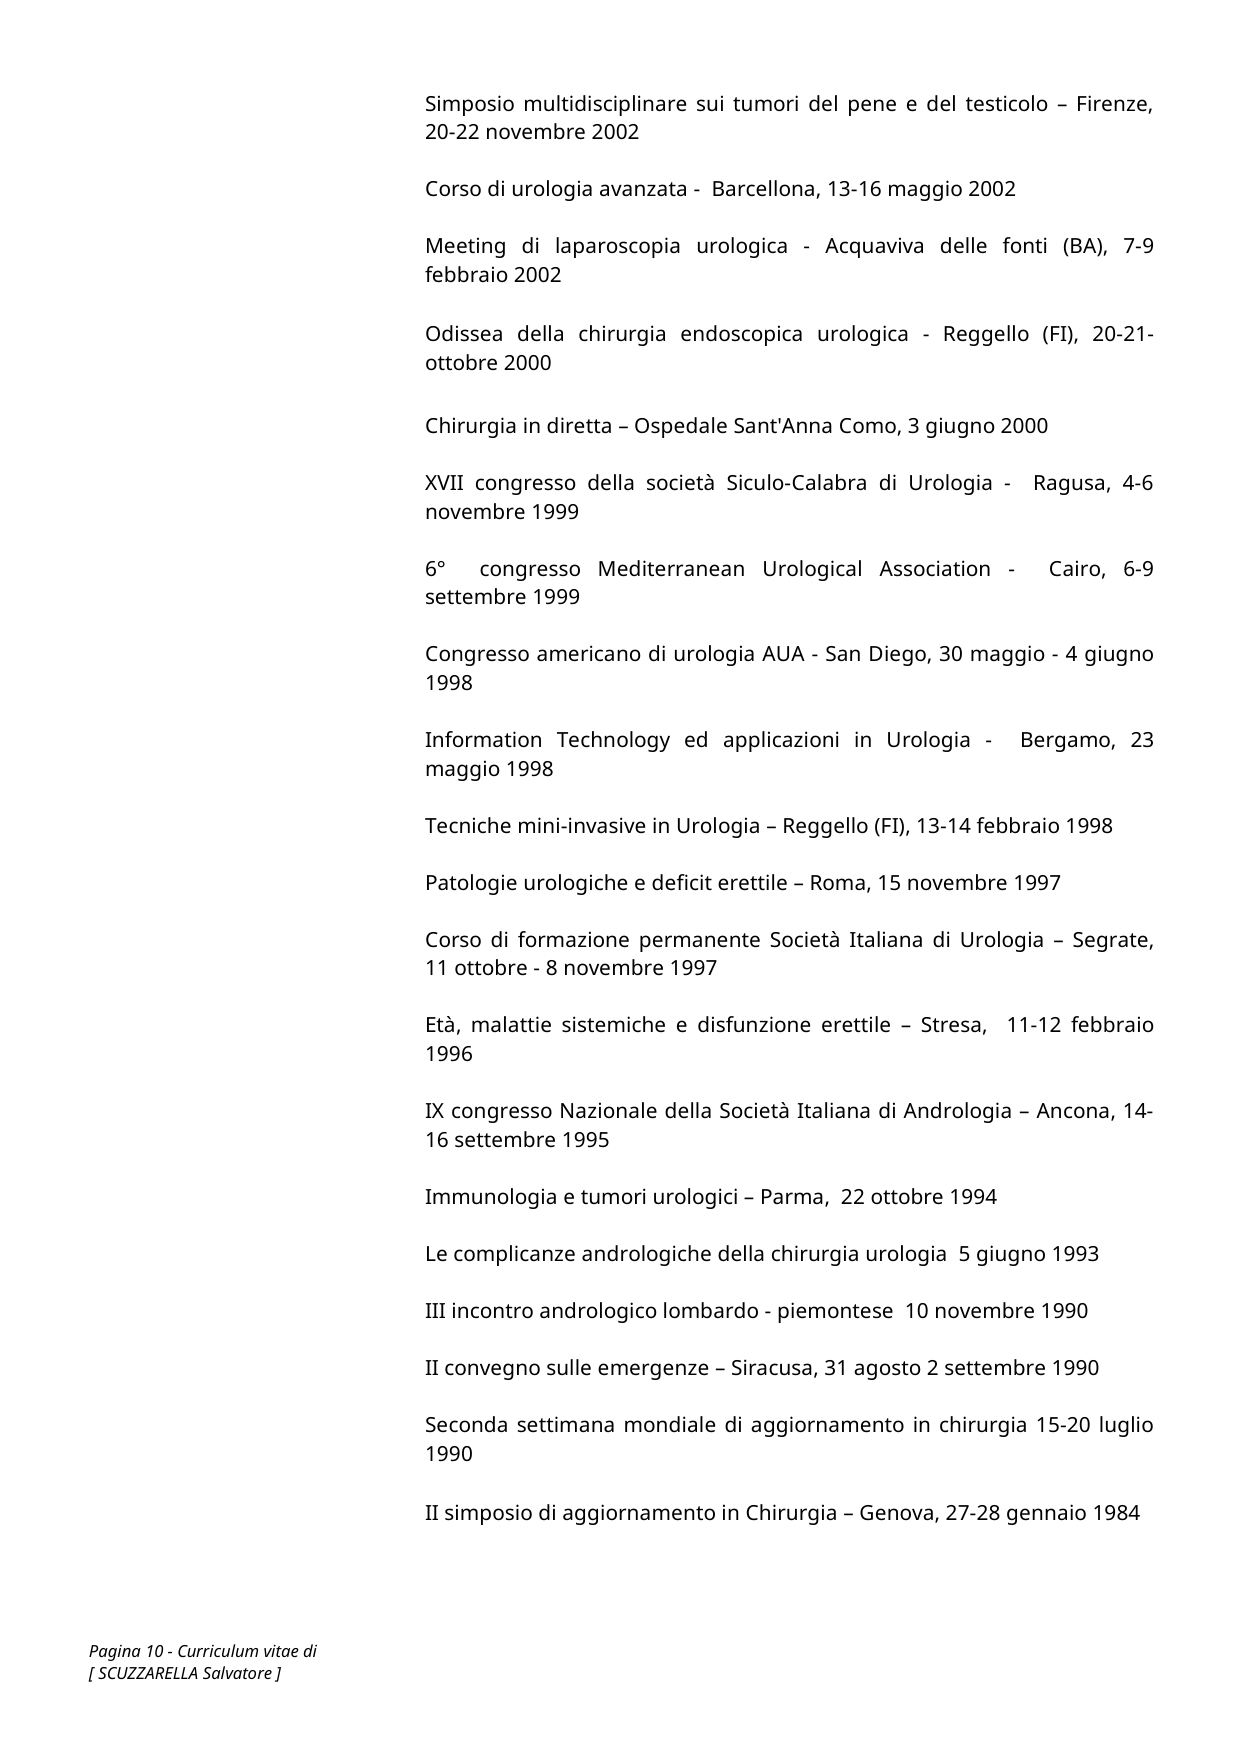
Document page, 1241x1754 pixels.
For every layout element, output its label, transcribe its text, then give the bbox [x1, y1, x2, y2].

table_header [78, 89, 384, 1626]
table_header [384, 89, 413, 1626]
table_header Simposio multidisciplinare sui tumori del pene e del testicolo – Firenze, 20-22 novembre 2002 Corso di urologia avanzata - Barcellona, 13-16 maggio 2002 Meeting di laparoscopia urologica - Acquaviva delle fonti (BA), 7-9 febbraio 2002 Odissea della chirurgia endoscopica urologica - Reggello (FI), 20-21-ottobre 2000 Chirurgia in diretta – Ospedale Sant'Anna Como, 3 giugno 2000 XVII congresso della società Siculo-Calabra di Urologia - Ragusa, 4-6 novembre 1999 6° congresso Mediterranean Urological Association - Cairo, 6-9 settembre 1999 Congresso americano di urologia AUA - San Diego, 30 maggio - 4 giugno 1998 Information Technology ed applicazioni in Urologia - Bergamo, 23 maggio 1998 Tecniche mini-invasive in Urologia – Reggello (FI), 13-14 febbraio 1998 Patologie urologiche e deficit erettile – Roma, 15 novembre 1997 Corso di formazione permanente Società Italiana di Urologia – Segrate, 11 ottobre - 8 novembre 1997 Età, malattie sistemiche e disfunzione erettile – Stresa, 11-12 febbraio 1996 IX congresso Nazionale della Società Italiana di Andrologia – Ancona, 14-16 settembre 1995 Immunologia e tumori urologici – Parma, 22 ottobre 1994 Le complicanze andrologiche della chirurgia urologia 5 giugno 1993 III incontro andrologico lombardo - piemontese 10 novembre 1990 II convegno sulle emergenze – Siracusa, 31 agosto 2 settembre 1990 Seconda settimana mondiale di aggiornamento in chirurgia 15-20 luglio 1990 II simposio di aggiornamento in Chirurgia – Genova, 27-28 gennaio 1984 [414, 89, 1167, 1626]
